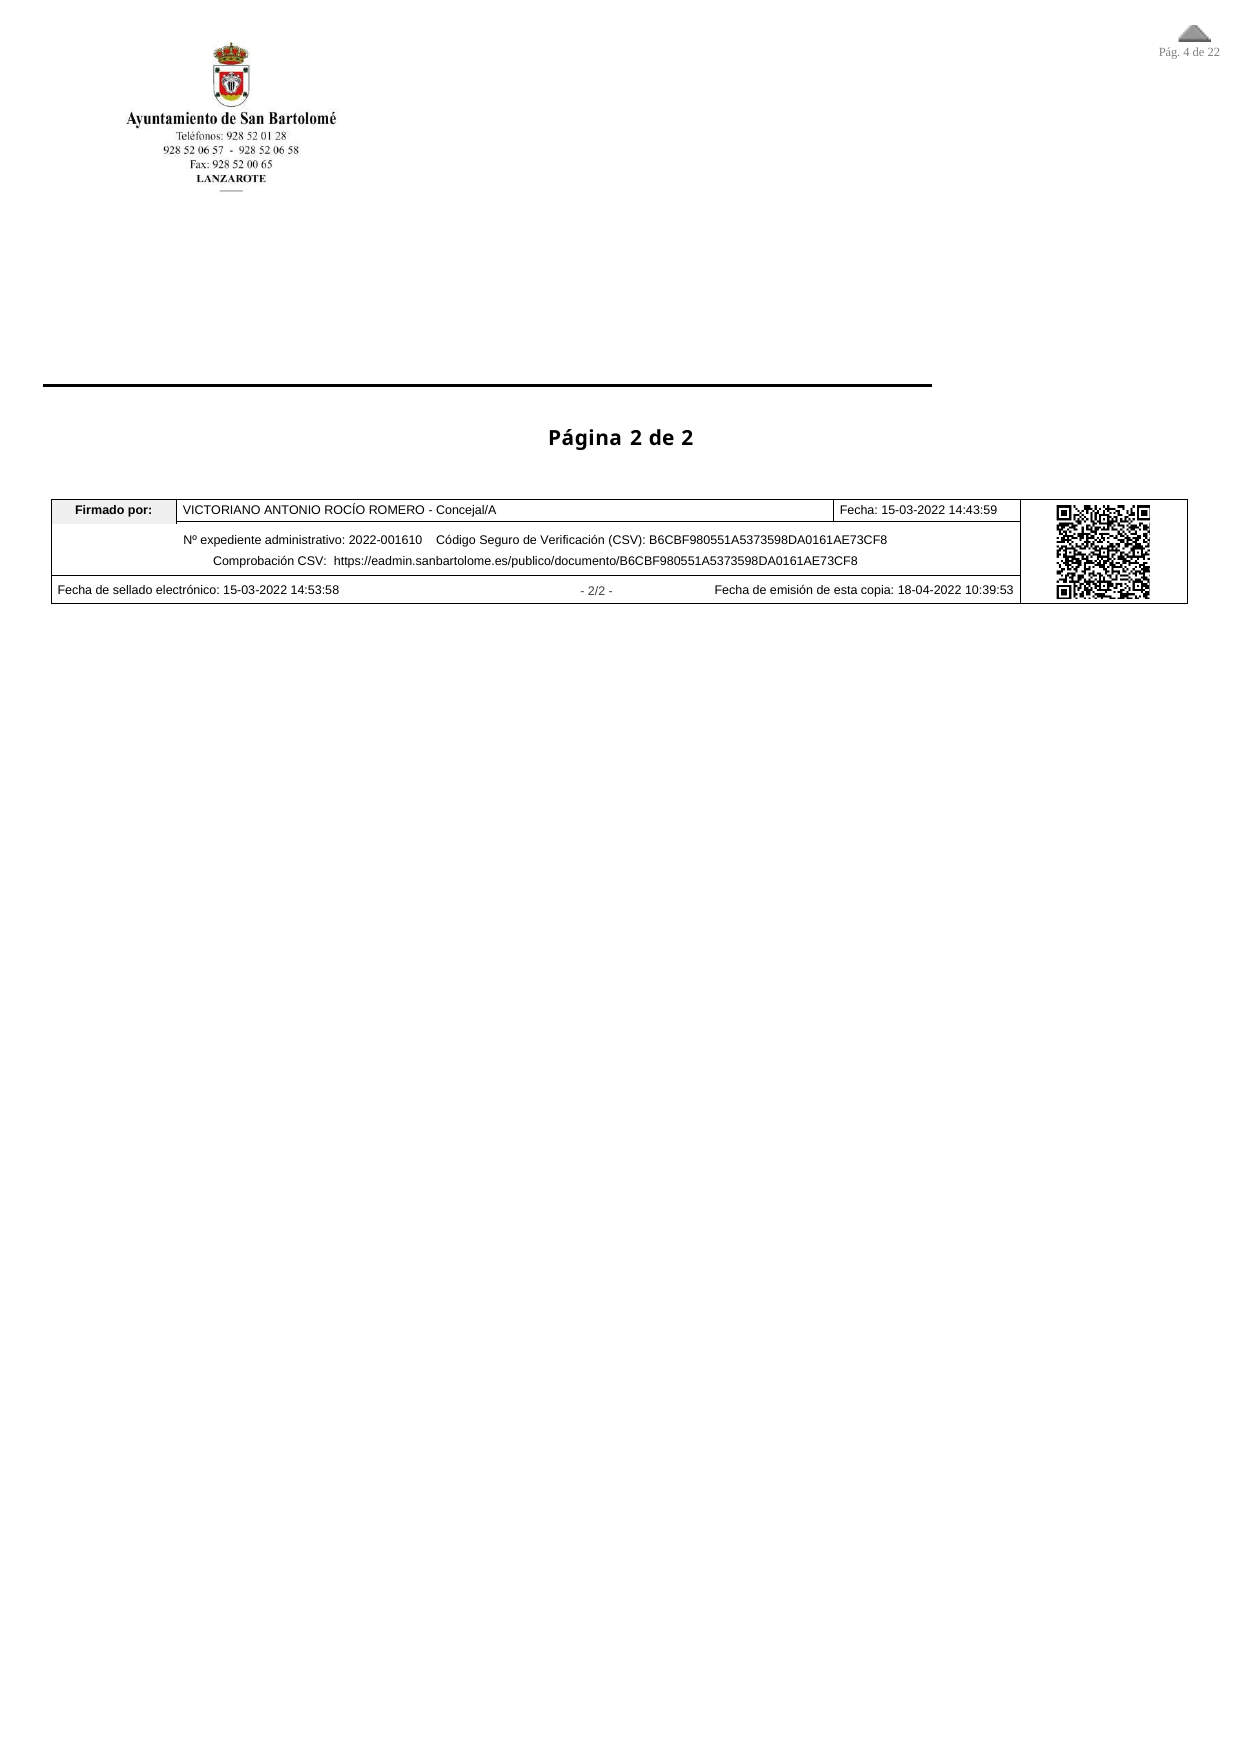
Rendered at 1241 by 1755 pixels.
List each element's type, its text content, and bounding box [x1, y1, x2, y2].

table_header Firmado por: [52, 500, 176, 521]
table_header [1021, 500, 1187, 603]
table_header Fecha: 15-03-2022 14:43:59 [834, 500, 1020, 521]
table_cell Fecha de sellado electrónico: 15-03-2022 14:53:58 - 2/2 - Fecha de emisión de esta copia: 18-04-2022 10:39:53 [52, 576, 1020, 603]
picture [1177, 25, 1211, 42]
table_cell Nº expediente administrativo: 2022-001610 Código Seguro de Verificación (CSV): B6CBF980551A5373598DA0161AE73CF8 Comprobación CSV: https://eadmin.sanbartolome.es/publico/documento/B6CBF980551A5373598DA0161AE73CF8 [52, 522, 1020, 575]
picture [1056, 505, 1150, 599]
picture [124, 42, 339, 193]
text Página 2 de 2 [229, 423, 1012, 451]
table_header VICTORIANO ANTONIO ROCÍO ROMERO - Concejal/A [177, 500, 833, 521]
